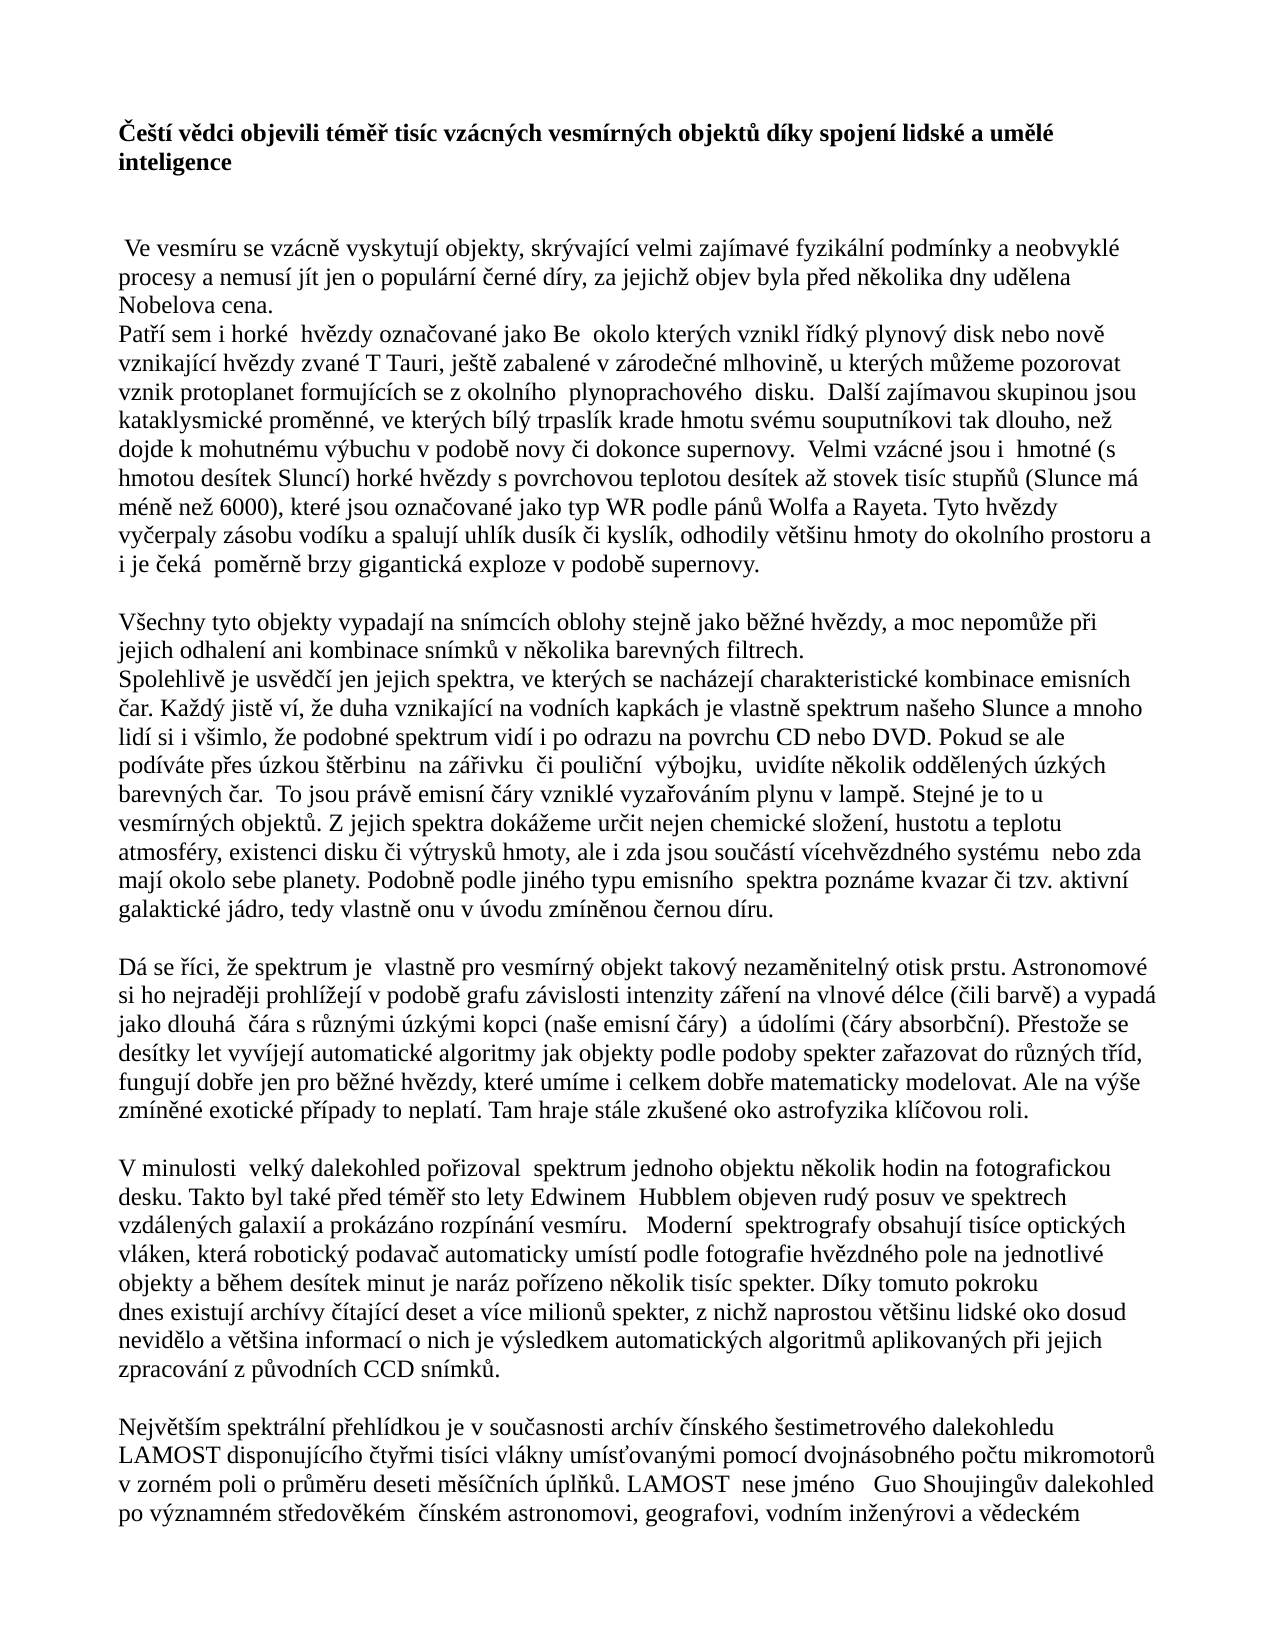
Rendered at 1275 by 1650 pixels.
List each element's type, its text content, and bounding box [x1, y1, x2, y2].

text Všechny tyto objekty vypadají na snímcích oblohy stejně jako běžné hvězdy, a moc nepomůže při jejich odhalení ani kombinace snímků v několika barevných filtrech. [118, 607, 1157, 664]
text Spolehlivě je usvědčí jen jejich spektra, ve kterých se nacházejí charakteristické kombinace emisních čar. Každý jistě ví, že duha vznikající na vodních kapkách je vlastně spektrum našeho Slunce a mnoho lidí si i všimlo, že podobné spektrum vidí i po odrazu na povrchu CD nebo DVD. Pokud se ale podíváte přes úzkou štěrbinu na zářivku či pouliční výbojku, uvidíte několik oddělených úzkých barevných čar. To jsou právě emisní čáry vzniklé vyzařováním plynu v lampě. Stejné je to u vesmírných objektů. Z jejich spektra dokážeme určit nejen chemické složení, hustotu a teplotu atmosféry, existenci disku či výtrysků hmoty, ale i zda jsou součástí vícehvězdného systému nebo zda mají okolo sebe planety. Podobně podle jiného typu emisního spektra poznáme kvazar či tzv. aktivní galaktické jádro, tedy vlastně onu v úvodu zmíněnou černou díru. [118, 664, 1157, 923]
text v zorném poli o průměru deseti měsíčních úplňků. LAMOST nese jméno Guo Shoujingův dalekohled po významném středověkém čínském astronomovi, geografovi, vodním inženýrovi a vědeckém [118, 1469, 1157, 1527]
text dnes existují archívy čítající deset a více milionů spekter, z nichž naprostou většinu lidské oko dosud nevidělo a většina informací o nich je výsledkem automatických algoritmů aplikovaných při jejich zpracování z původních CCD snímků. [118, 1297, 1157, 1383]
text Dá se říci, že spektrum je vlastně pro vesmírný objekt takový nezaměnitelný otisk prstu. Astronomové si ho nejraději prohlížejí v podobě grafu závislosti intenzity záření na vlnové délce (čili barvě) a vypadá jako dlouhá čára s různými úzkými kopci (naše emisní čáry) a údolími (čáry absorbční). Přestože se desítky let vyvíjejí automatické algoritmy jak objekty podle podoby spekter zařazovat do různých tříd, fungují dobře jen pro běžné hvězdy, které umíme i celkem dobře matematicky modelovat. Ale na výše zmíněné exotické případy to neplatí. Tam hraje stále zkušené oko astrofyzika klíčovou roli. [118, 952, 1157, 1124]
text Ve vesmíru se vzácně vyskytují objekty, skrývající velmi zajímavé fyzikální podmínky a neobvyklé procesy a nemusí jít jen o populární černé díry, za jejichž objev byla před několika dny udělena Nobelova cena. [118, 233, 1157, 319]
text Čeští vědci objevili téměř tisíc vzácných vesmírných objektů díky spojení lidské a umělé inteligence [118, 118, 1157, 176]
text V minulosti velký dalekohled pořizoval spektrum jednoho objektu několik hodin na fotografickou desku. Takto byl také před téměř sto lety Edwinem Hubblem objeven rudý posuv ve spektrech vzdálených galaxií a prokázáno rozpínání vesmíru. Moderní spektrografy obsahují tisíce optických vláken, která robotický podavač automaticky umístí podle fotografie hvězdného pole na jednotlivé objekty a během desítek minut je naráz pořízeno několik tisíc spekter. Díky tomuto pokroku [118, 1153, 1157, 1297]
text Největším spektrální přehlídkou je v současnosti archív čínského šestimetrového dalekohledu LAMOST disponujícího čtyřmi tisíci vlákny umísťovanými pomocí dvojnásobného počtu mikromotorů [118, 1412, 1157, 1469]
text Patří sem i horké hvězdy označované jako Be okolo kterých vznikl řídký plynový disk nebo nově vznikající hvězdy zvané T Tauri, ještě zabalené v zárodečné mlhovině, u kterých můžeme pozorovat vznik protoplanet formujících se z okolního plynoprachového disku. Další zajímavou skupinou jsou kataklysmické proměnné, ve kterých bílý trpaslík krade hmotu svému souputníkovi tak dlouho, než dojde k mohutnému výbuchu v podobě novy či dokonce supernovy. Velmi vzácné jsou i hmotné (s hmotou desítek Sluncí) horké hvězdy s povrchovou teplotou desítek až stovek tisíc stupňů (Slunce má méně než 6000), které jsou označované jako typ WR podle pánů Wolfa a Rayeta. Tyto hvězdy vyčerpaly zásobu vodíku a spalují uhlík dusík či kyslík, odhodily většinu hmoty do okolního prostoru a i je čeká poměrně brzy gigantická exploze v podobě supernovy. [118, 319, 1157, 578]
